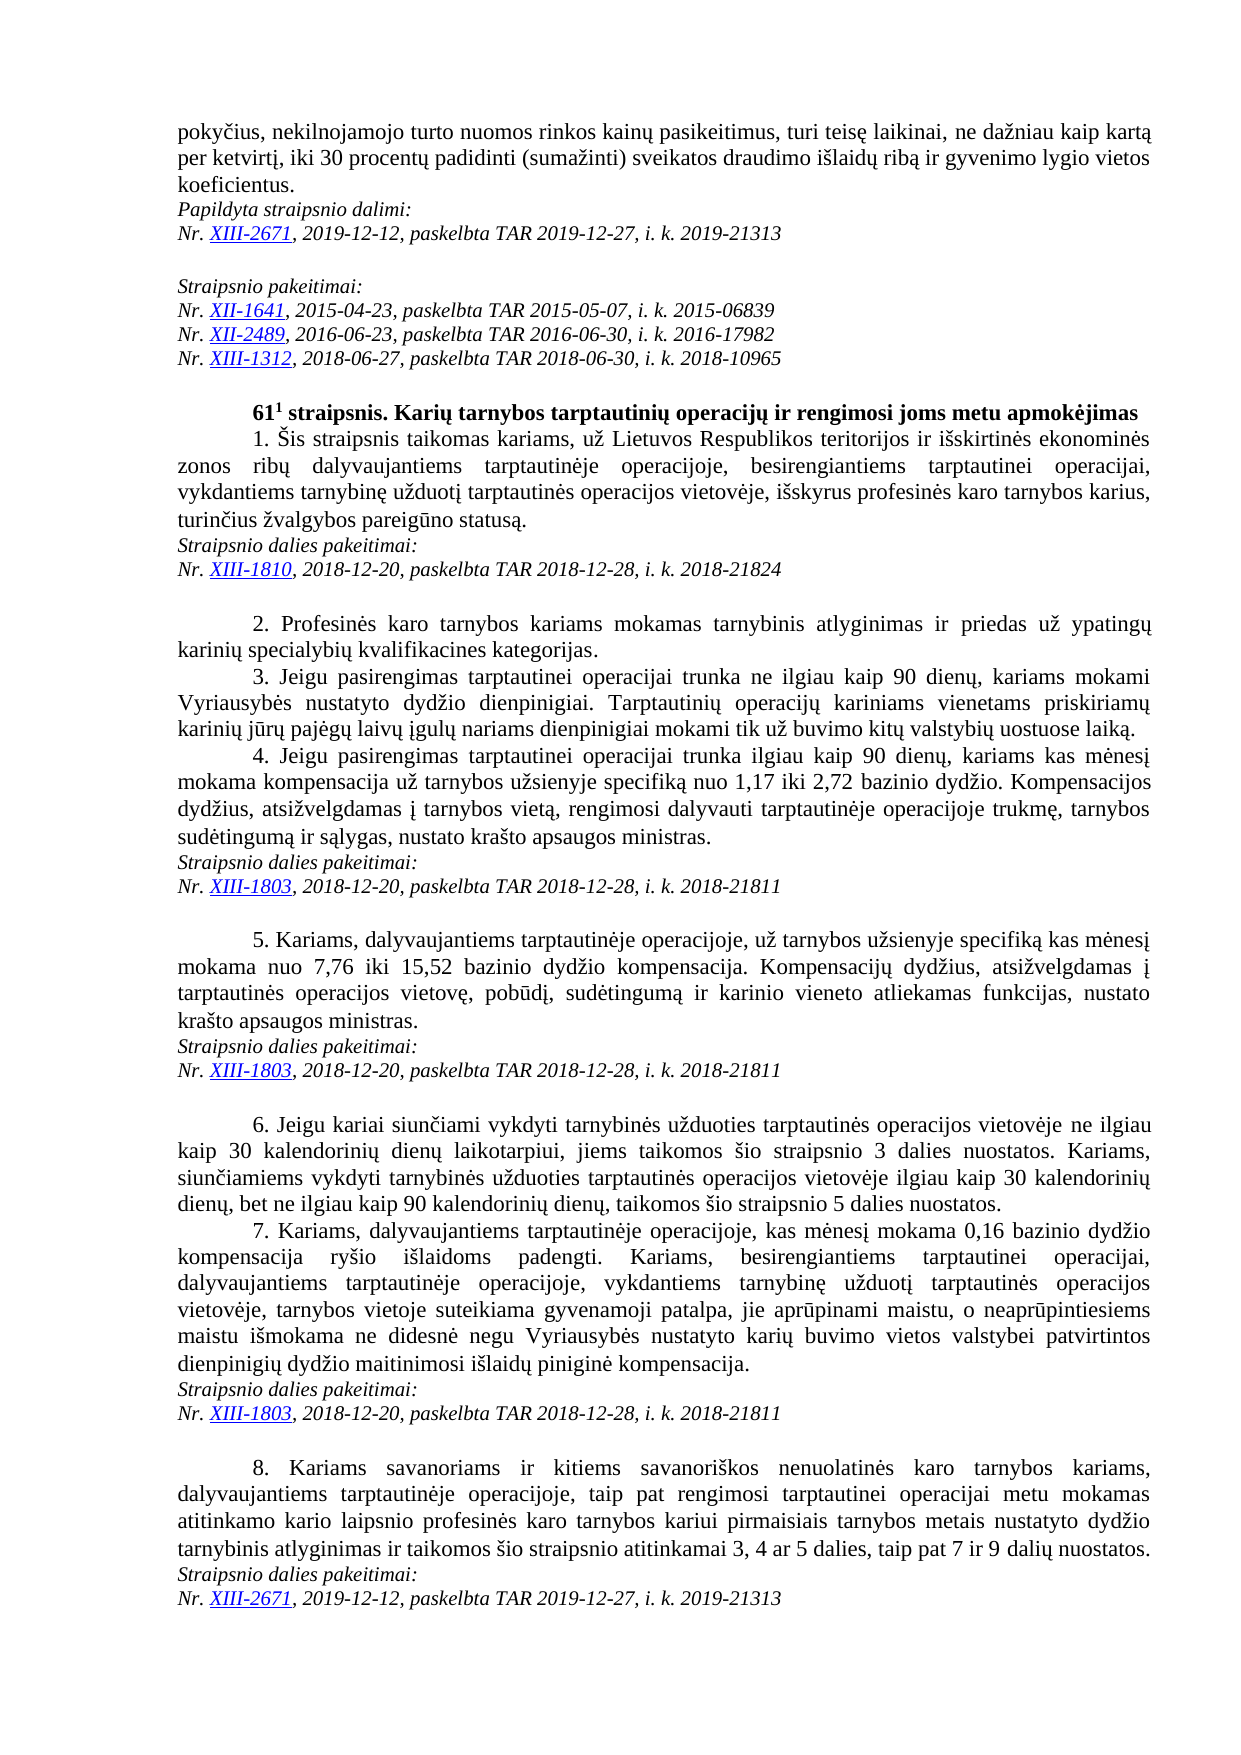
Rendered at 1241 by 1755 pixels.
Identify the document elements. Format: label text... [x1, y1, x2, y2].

text Nr. XIII-1803, 2018-12-20, paskelbta TAR 2018-12-28, i. k. 2018-21811 [177, 1058, 1152, 1082]
text Nr. XIII-2671, 2019-12-12, paskelbta TAR 2019-12-27, i. k. 2019-21313 [177, 221, 1152, 245]
text Nr. XIII-1810, 2018-12-20, paskelbta TAR 2018-12-28, i. k. 2018-21824 [177, 557, 1152, 581]
text Nr. XIII-2671, 2019-12-12, paskelbta TAR 2019-12-27, i. k. 2019-21313 [177, 1586, 1152, 1610]
text pokyčius, nekilnojamojo turto nuomos rinkos kainų pasikeitimus, turi teisę laikinai, ne dažniau kaip kartą per ketvirtį, iki 30 procentų padidinti (sumažinti) sveikatos draudimo išlaidų ribą ir gyvenimo lygio vietos koeficientus. [177, 118, 1152, 197]
text 5. Kariams, dalyvaujantiems tarptautinėje operacijoje, už tarnybos užsienyje specifiką kas mėnesį mokama nuo 7,76 iki 15,52 bazinio dydžio kompensacija. Kompensacijų dydžius, atsižvelgdamas į tarptautinės operacijos vietovę, pobūdį, sudėtingumą ir karinio vieneto atliekamas funkcijas, nustato krašto apsaugos ministras. [177, 927, 1152, 1034]
text Straipsnio dalies pakeitimai: [177, 1377, 1152, 1401]
text Straipsnio dalies pakeitimai: [177, 1562, 1152, 1586]
text Nr. XII-2489, 2016-06-23, paskelbta TAR 2016-06-30, i. k. 2016-17982 [177, 322, 1152, 346]
text 1. Šis straipsnis taikomas kariams, už Lietuvos Respublikos teritorijos ir išskirtinės ekonominės zonos ribų dalyvaujantiems tarptautinėje operacijoje, besirengiantiems tarptautinei operacijai, vykdantiems tarnybinę užduotį tarptautinės operacijos vietovėje, išskyrus profesinės karo tarnybos karius, turinčius žvalgybos pareigūno statusą. [177, 425, 1152, 533]
text 8. Kariams savanoriams ir kitiems savanoriškos nenuolatinės karo tarnybos kariams, dalyvaujantiems tarptautinėje operacijoje, taip pat rengimosi tarptautinei operacijai metu mokamas atitinkamo kario laipsnio profesinės karo tarnybos kariui pirmaisiais tarnybos metais nustatyto dydžio tarnybinis atlyginimas ir taikomos šio straipsnio atitinkamai 3, 4 ar 5 dalies, taip pat 7 ir 9 dalių nuostatos. [177, 1454, 1152, 1562]
text Papildyta straipsnio dalimi: [177, 197, 1152, 221]
text Nr. XII-1641, 2015-04-23, paskelbta TAR 2015-05-07, i. k. 2015-06839 [177, 298, 1152, 322]
text 6. Jeigu kariai siunčiami vykdyti tarnybinės užduoties tarptautinės operacijos vietovėje ne ilgiau kaip 30 kalendorinių dienų laikotarpiui, jiems taikomos šio straipsnio 3 dalies nuostatos. Kariams, siunčiamiems vykdyti tarnybinės užduoties tarptautinės operacijos vietovėje ilgiau kaip 30 kalendorinių dienų, bet ne ilgiau kaip 90 kalendorinių dienų, taikomos šio straipsnio 5 dalies nuostatos. [177, 1111, 1152, 1217]
text Nr. XIII-1803, 2018-12-20, paskelbta TAR 2018-12-28, i. k. 2018-21811 [177, 1401, 1152, 1425]
text Straipsnio dalies pakeitimai: [177, 850, 1152, 874]
text Nr. XIII-1312, 2018-06-27, paskelbta TAR 2018-06-30, i. k. 2018-10965 [177, 346, 1152, 370]
text 4. Jeigu pasirengimas tarptautinei operacijai trunka ilgiau kaip 90 dienų, kariams kas mėnesį mokama kompensacija už tarnybos užsienyje specifiką nuo 1,17 iki 2,72 bazinio dydžio. Kompensacijos dydžius, atsižvelgdamas į tarnybos vietą, rengimosi dalyvauti tarptautinėje operacijoje trukmę, tarnybos sudėtingumą ir sąlygas, nustato krašto apsaugos ministras. [177, 742, 1152, 850]
text 611 straipsnis. Karių tarnybos tarptautinių operacijų ir rengimosi joms metu apmokėjimas [252, 399, 1152, 425]
text 2. Profesinės karo tarnybos kariams mokamas tarnybinis atlyginimas ir priedas už ypatingų karinių specialybių kvalifikacines kategorijas. [177, 610, 1152, 663]
text Straipsnio pakeitimai: [177, 274, 1152, 298]
text 3. Jeigu pasirengimas tarptautinei operacijai trunka ne ilgiau kaip 90 dienų, kariams mokami Vyriausybės nustatyto dydžio dienpinigiai. Tarptautinių operacijų kariniams vienetams priskiriamų karinių jūrų pajėgų laivų įgulų nariams dienpinigiai mokami tik už buvimo kitų valstybių uostuose laiką. [177, 663, 1152, 742]
text Nr. XIII-1803, 2018-12-20, paskelbta TAR 2018-12-28, i. k. 2018-21811 [177, 874, 1152, 898]
text 7. Kariams, dalyvaujantiems tarptautinėje operacijoje, kas mėnesį mokama 0,16 bazinio dydžio kompensacija ryšio išlaidoms padengti. Kariams, besirengiantiems tarptautinei operacijai, dalyvaujantiems tarptautinėje operacijoje, vykdantiems tarnybinę užduotį tarptautinės operacijos vietovėje, tarnybos vietoje suteikiama gyvenamoji patalpa, jie aprūpinami maistu, o neaprūpintiesiems maistu išmokama ne didesnė negu Vyriausybės nustatyto karių buvimo vietos valstybei patvirtintos dienpinigių dydžio maitinimosi išlaidų piniginė kompensacija. [177, 1217, 1152, 1377]
text Straipsnio dalies pakeitimai: [177, 533, 1152, 557]
text Straipsnio dalies pakeitimai: [177, 1034, 1152, 1058]
